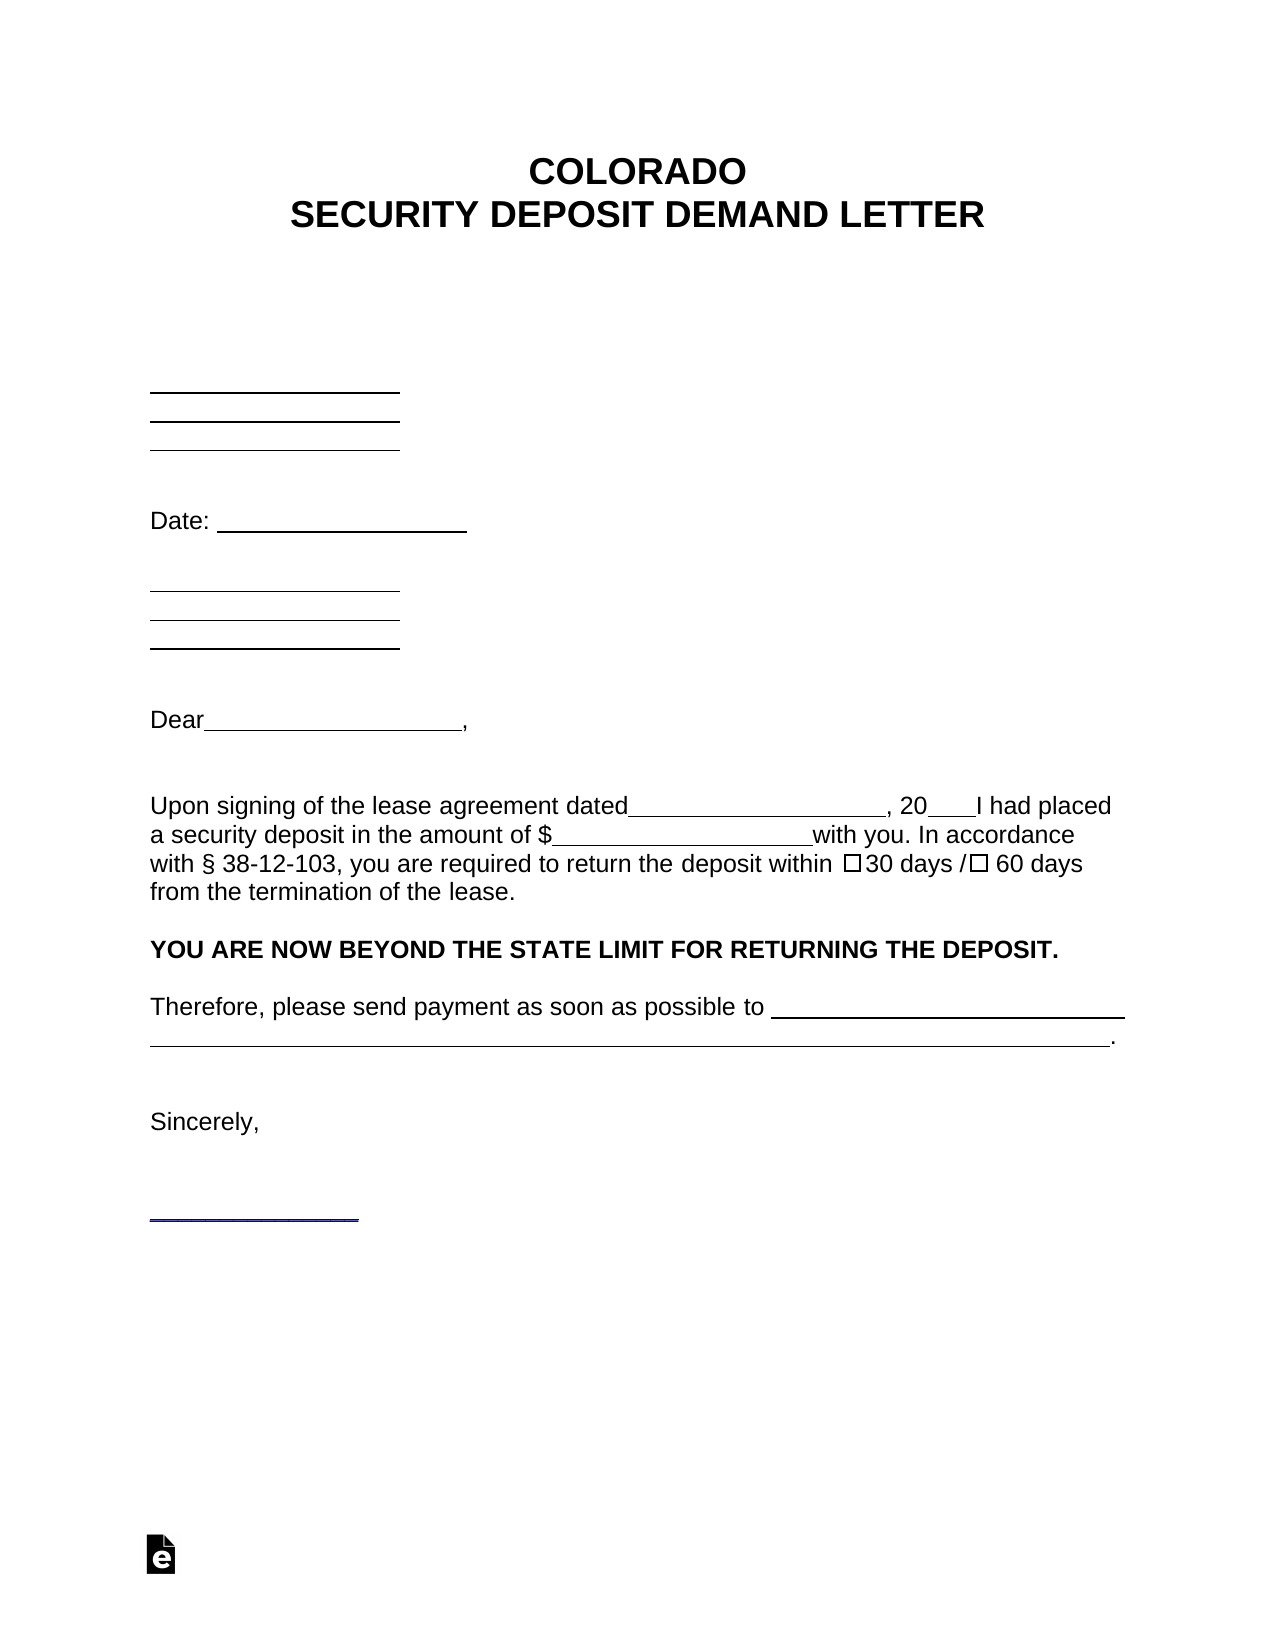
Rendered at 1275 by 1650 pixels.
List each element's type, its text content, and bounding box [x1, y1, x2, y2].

text . Sincerely, [150, 1021, 1117, 1136]
text _______________ [150, 1194, 1117, 1222]
text SECURITY DEPOSIT DEMAND LETTER [288, 193, 988, 236]
text Dear , [150, 705, 1137, 733]
subtitle COLORADO [288, 150, 988, 193]
text Upon signing of the lease agreement dated , 20 I had placed a security deposit in the amount of $ with you. In accordance with § 38-12-103, you are required to return the deposit within 30 days / 60 days from the termination of the lease. [150, 791, 1113, 906]
text Therefore, please send payment as soon as possible to [150, 992, 1137, 1021]
text Date: [150, 506, 1137, 535]
text YOU ARE NOW BEYOND THE STATE LIMIT FOR RETURNING THE DEPOSIT. [150, 935, 1137, 964]
